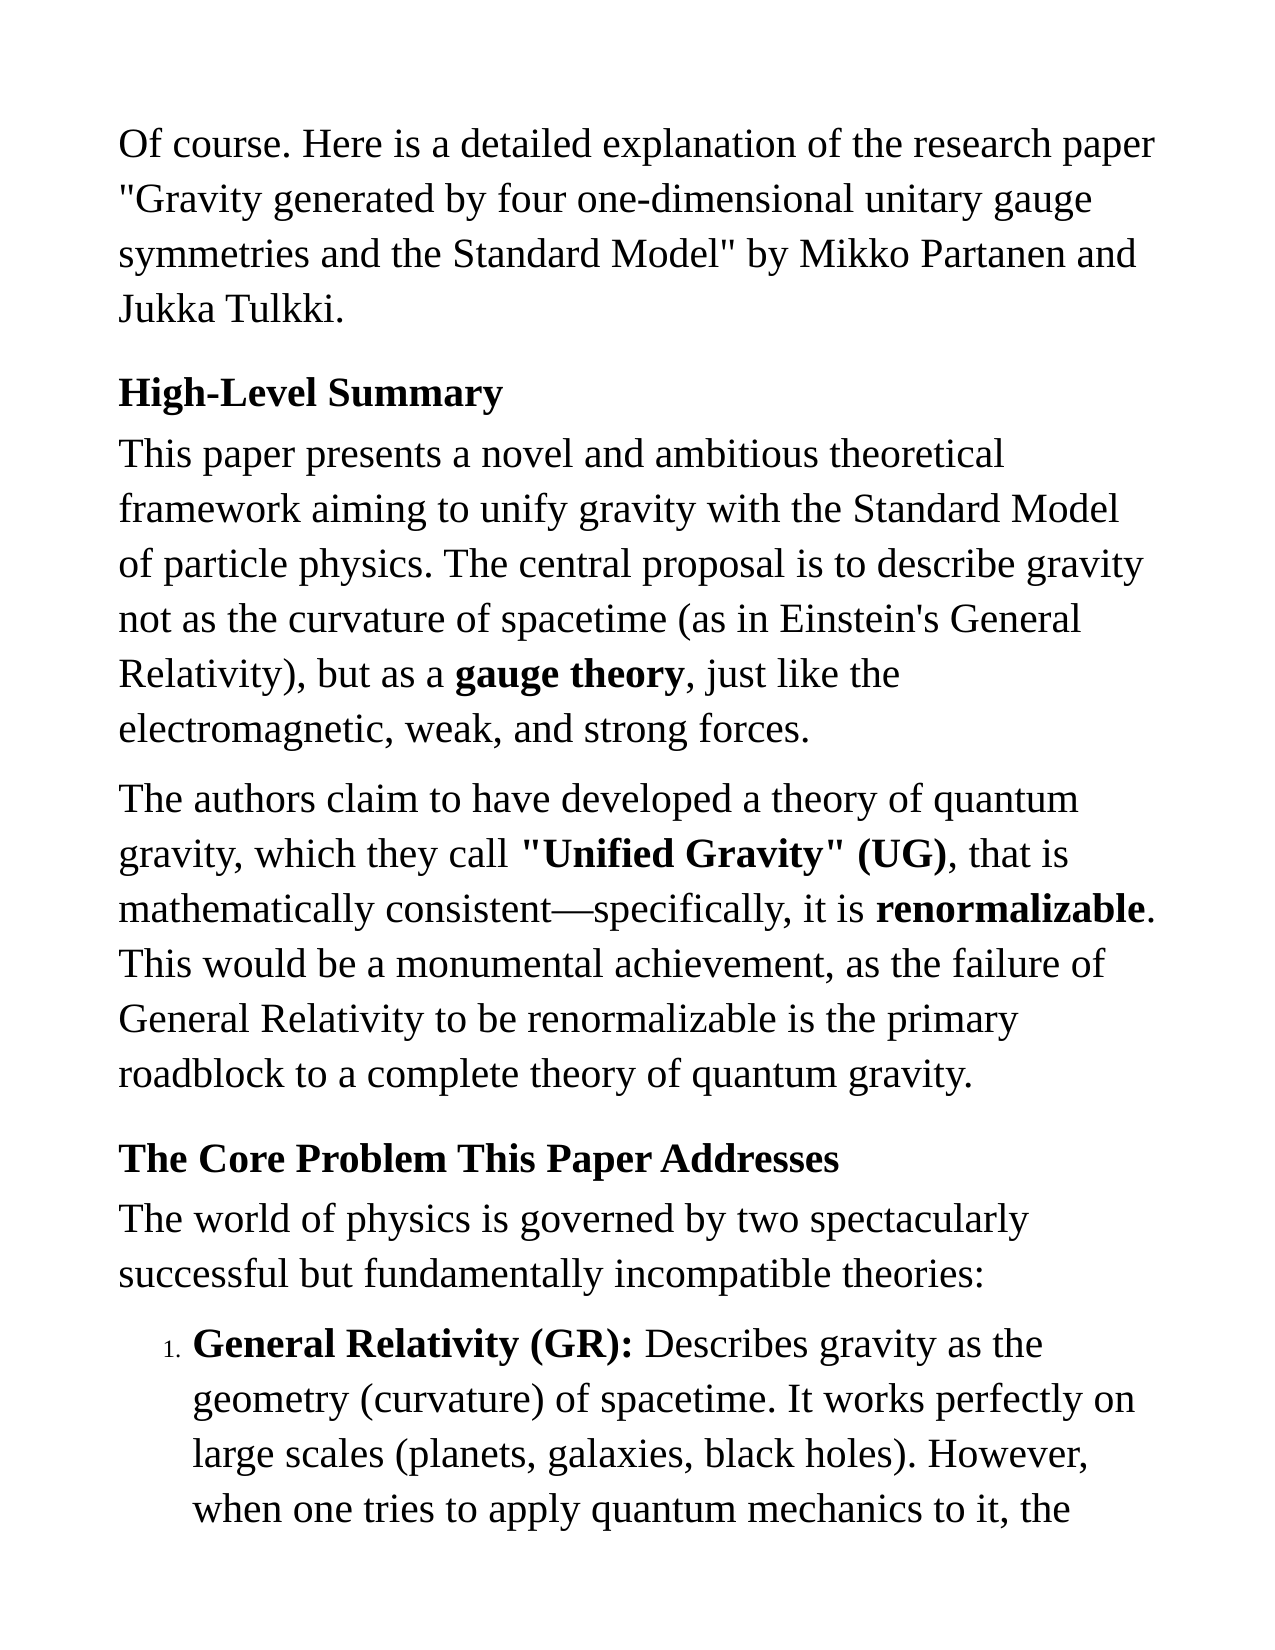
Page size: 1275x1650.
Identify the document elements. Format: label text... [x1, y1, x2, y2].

text The world of physics is governed by two spectacularly successful but fundamentally incompatible theories: [118, 1193, 1157, 1297]
text Of course. Here is a detailed explanation of the research paper "Gravity generated by four one-dimensional unitary gauge symmetries and the Standard Model" by Mikko Partanen and Jukka Tulkki. [118, 118, 1157, 331]
subtitle High-Level Summary [118, 368, 1157, 416]
text This paper presents a novel and ambitious theoretical framework aiming to unify gravity with the Standard Model of particle physics. The central proposal is to describe gravity not as the curvature of spacetime (as in Einstein's General Relativity), but as a gauge theory, just like the electromagnetic, weak, and strong forces. [118, 428, 1157, 752]
subtitle The Core Problem This Paper Addresses [118, 1133, 1157, 1181]
list General Relativity (GR): Describes gravity as the geometry (curvature) of spacetime. It works perfectly on large scales (planets, galaxies, black holes). However, when one tries to apply quantum mechanics to it, the [162, 1318, 1157, 1532]
text The authors claim to have developed a theory of quantum gravity, which they call "Unified Gravity" (UG), that is mathematically consistent—specifically, it is renormalizable. This would be a monumental achievement, as the failure of General Relativity to be renormalizable is the primary roadblock to a complete theory of quantum gravity. [118, 773, 1157, 1097]
